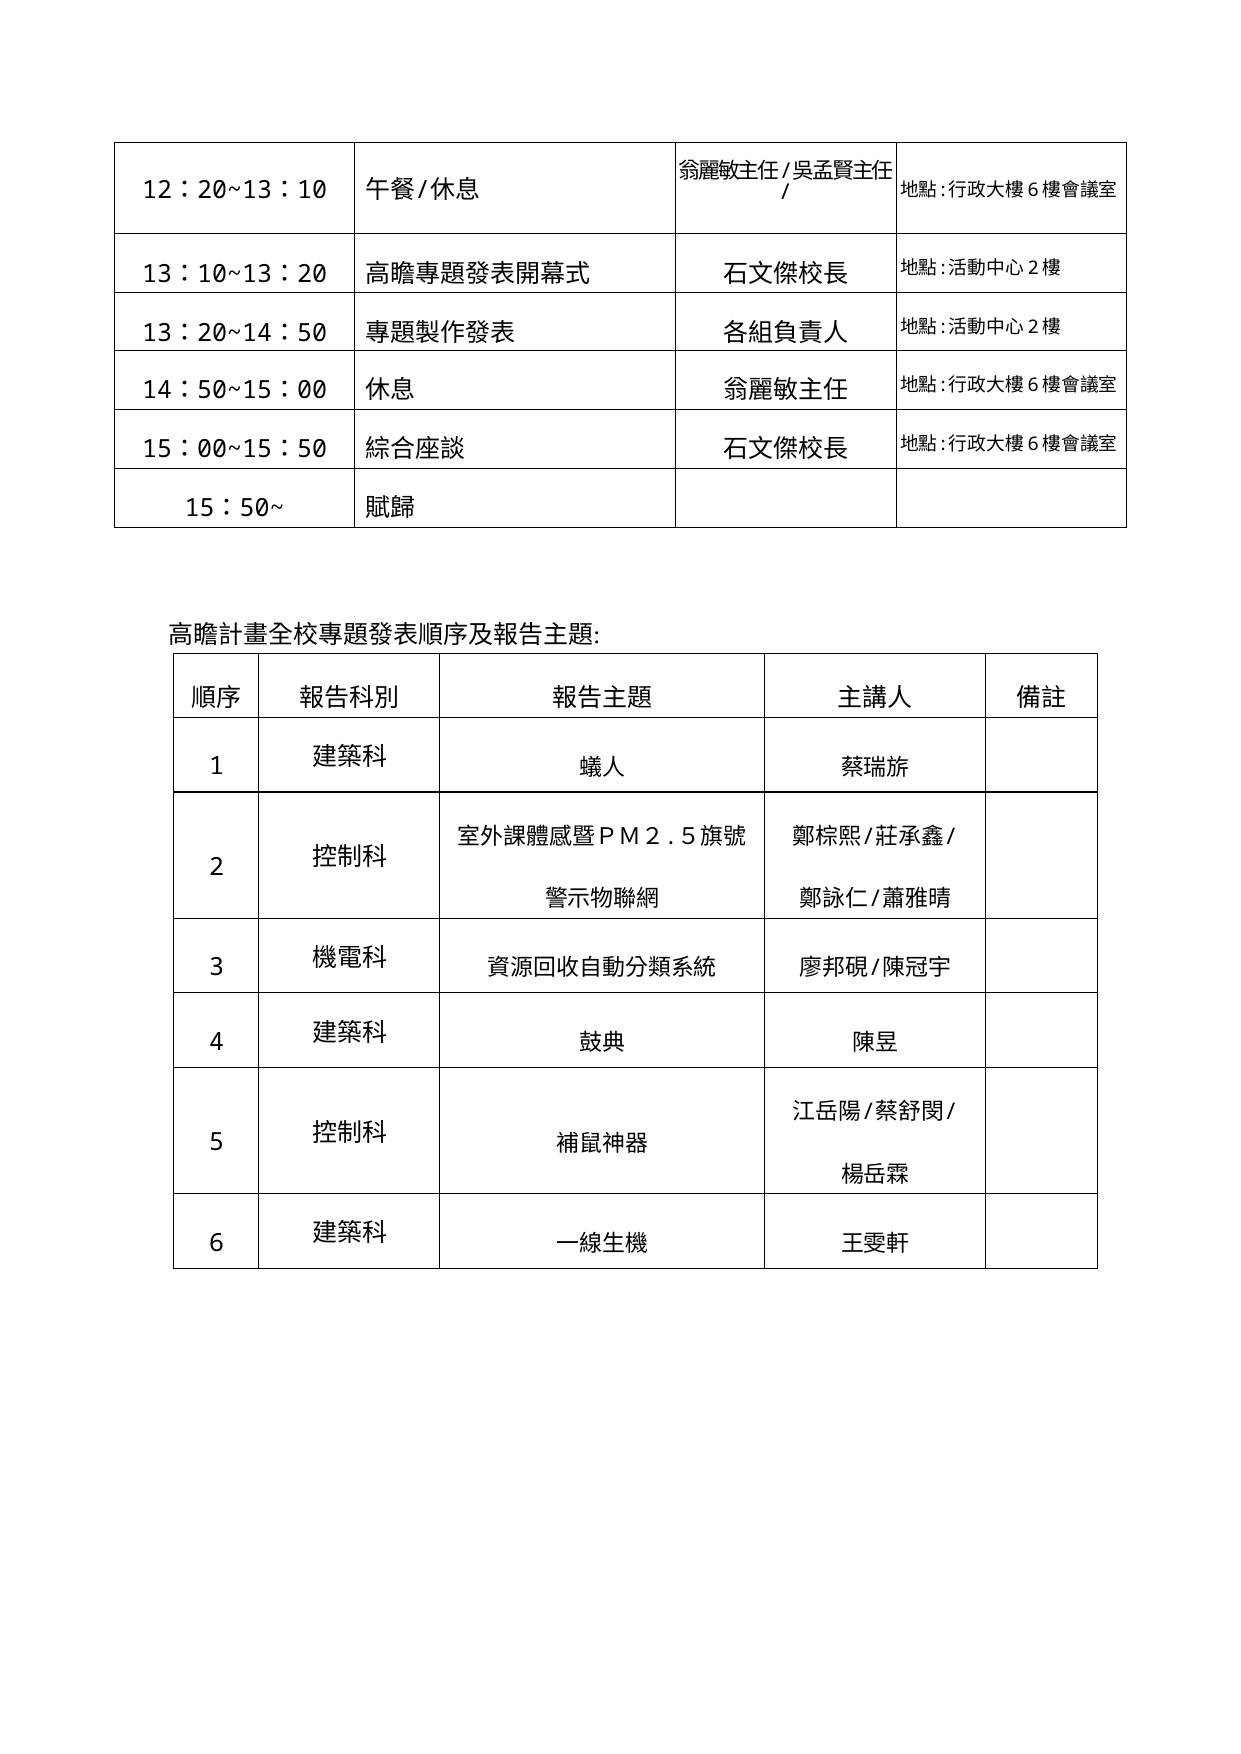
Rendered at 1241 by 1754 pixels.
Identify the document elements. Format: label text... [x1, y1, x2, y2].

table_header 報告科別 [259, 654, 439, 717]
table_cell [986, 793, 1097, 917]
table_cell 午餐/休息 [355, 143, 675, 233]
table_cell 建築科 [259, 718, 439, 791]
table_cell 14：50~15：00 [115, 351, 354, 409]
table_header 報告主題 [440, 654, 764, 717]
table_cell 3 [174, 919, 258, 992]
table_cell 陳昱 [765, 993, 985, 1067]
table_cell 鄭棕熙/莊承鑫/ 鄭詠仁/蕭雅晴 [765, 793, 985, 917]
table_cell [676, 469, 896, 527]
table_cell [986, 993, 1097, 1067]
table_cell [897, 469, 1126, 527]
table_cell 綜合座談 [355, 410, 675, 468]
table_cell 鼓典 [440, 993, 764, 1067]
table_cell 6 [174, 1194, 258, 1268]
table_cell 15：00~15：50 [115, 410, 354, 468]
table_cell 翁麗敏主任/吳孟賢主任/ 王秀芳教師 [676, 143, 896, 233]
table_cell 專題製作發表 [355, 293, 675, 350]
table_cell 13：10~13：20 [115, 234, 354, 292]
table_cell [986, 1068, 1097, 1193]
table_cell 地點:行政大樓6樓會議室 [897, 143, 1126, 233]
table_cell 翁麗敏主任 [676, 351, 896, 409]
table_cell 1 [174, 718, 258, 791]
table_cell 休息 [355, 351, 675, 409]
table_cell [986, 919, 1097, 992]
table_cell 地點:活動中心2樓 [897, 234, 1126, 292]
table_cell 地點:行政大樓6樓會議室 [897, 410, 1126, 468]
table_cell 15：50~ [115, 469, 354, 527]
table_cell 室外課體感暨ＰＭ２.５旗號警示物聯網 [440, 793, 764, 917]
table_cell 5 [174, 1068, 258, 1193]
table_cell 石文傑校長 [676, 410, 896, 468]
table_cell 控制科 [259, 1068, 439, 1193]
table_header 主講人 [765, 654, 985, 717]
table_cell 13：20~14：50 [115, 293, 354, 350]
table_cell 地點:活動中心2樓 [897, 293, 1126, 350]
text 高瞻計畫全校專題發表順序及報告主題: [168, 591, 1122, 653]
table_cell 機電科 [259, 919, 439, 992]
table_cell 廖邦硯/陳冠宇 [765, 919, 985, 992]
table_cell 12：20~13：10 [115, 143, 354, 233]
table_cell 控制科 [259, 793, 439, 917]
table_cell 2 [174, 793, 258, 917]
table_cell [986, 718, 1097, 791]
table_cell 石文傑校長 [676, 234, 896, 292]
table_cell 地點:行政大樓6樓會議室 [897, 351, 1126, 409]
table_cell 建築科 [259, 1194, 439, 1268]
table_cell 賦歸 [355, 469, 675, 527]
table_cell 建築科 [259, 993, 439, 1067]
table_cell 王雯軒 [765, 1194, 985, 1268]
table_cell 江岳陽/蔡舒閔/ 楊岳霖 [765, 1068, 985, 1193]
table_cell 一線生機 [440, 1194, 764, 1268]
table_cell 資源回收自動分類系統 [440, 919, 764, 992]
table_cell 蟻人 [440, 718, 764, 791]
table_cell [986, 1194, 1097, 1268]
table_cell 各組負責人 [676, 293, 896, 350]
table_cell 補鼠神器 [440, 1068, 764, 1193]
table_cell 4 [174, 993, 258, 1067]
table_header 備註 [986, 654, 1097, 717]
table_cell 蔡瑞旂 [765, 718, 985, 791]
table_cell 高瞻專題發表開幕式 [355, 234, 675, 292]
table_header 順序 [174, 654, 258, 717]
